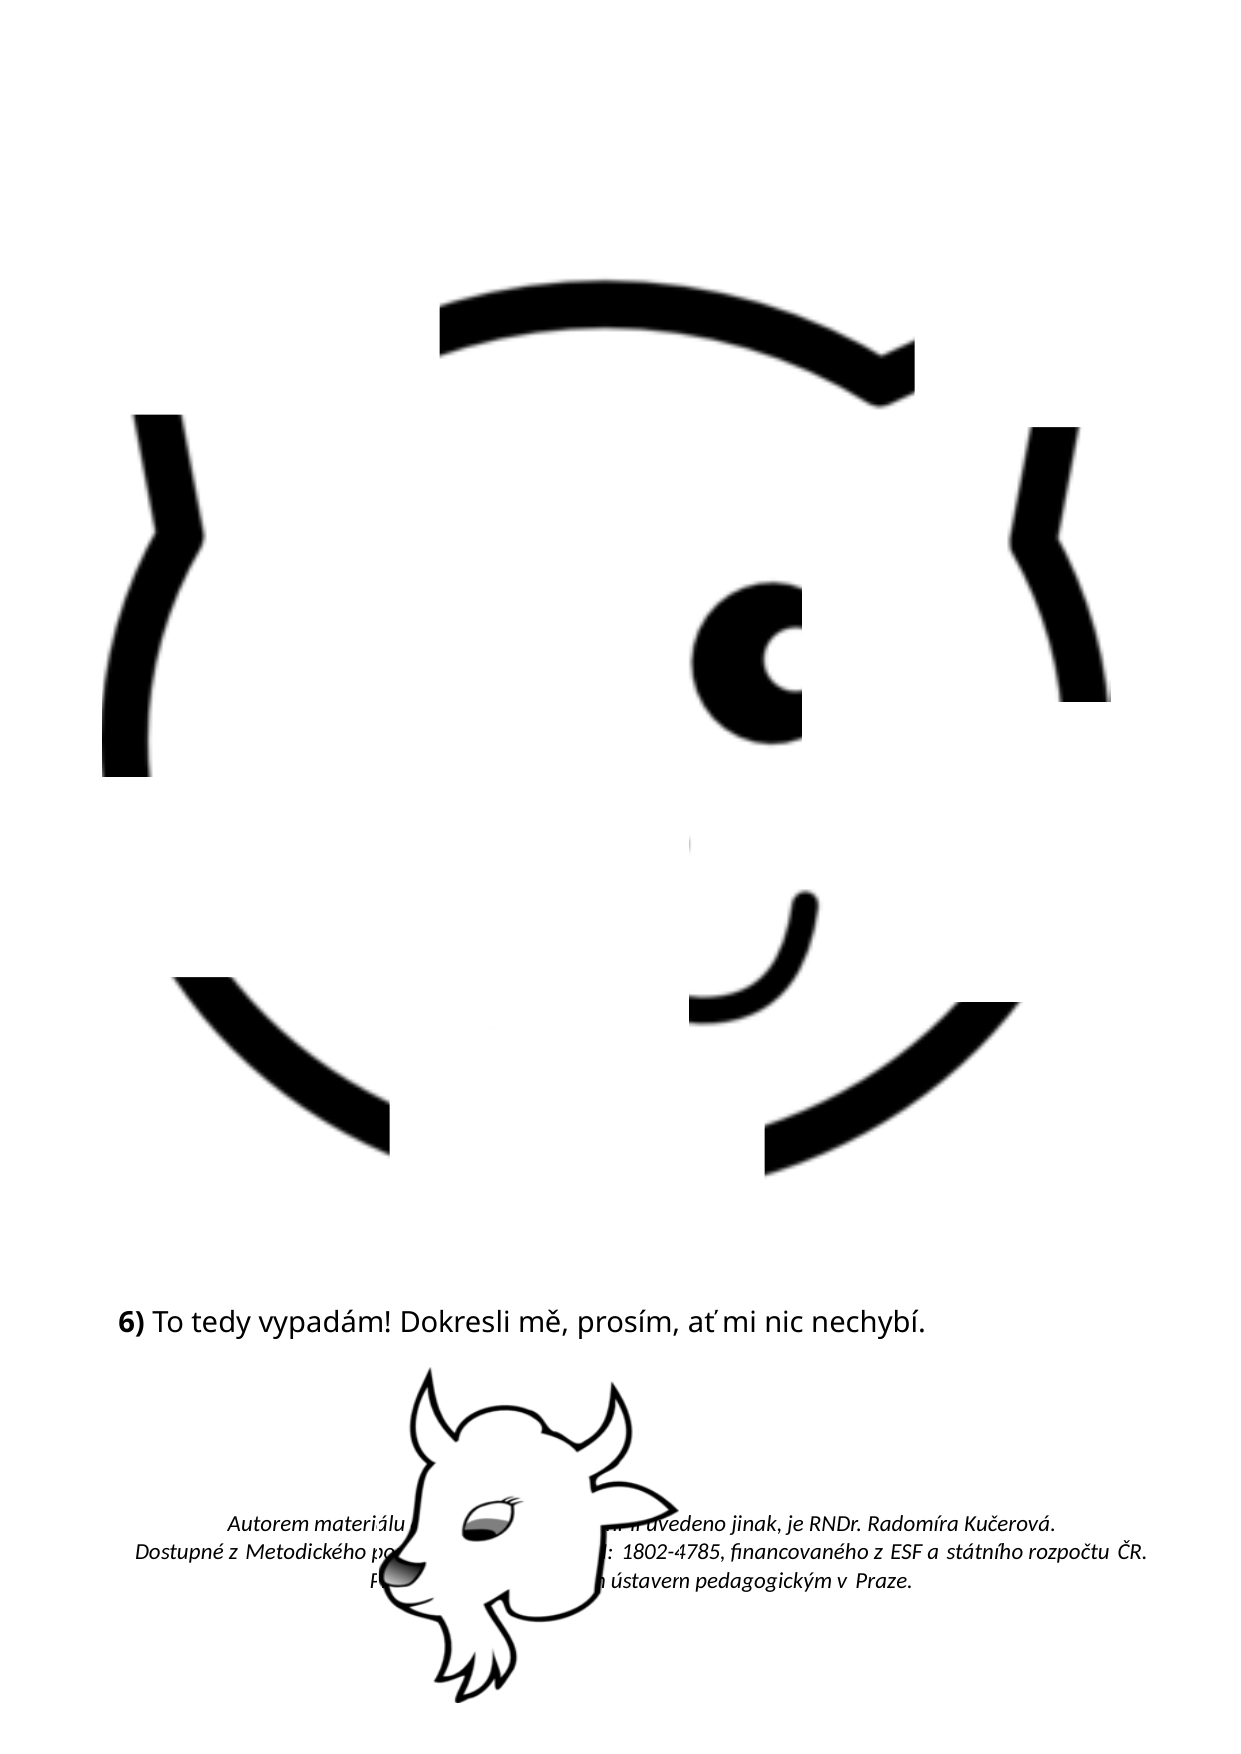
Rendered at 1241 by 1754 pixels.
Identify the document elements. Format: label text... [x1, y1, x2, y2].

picture [378, 1367, 679, 1703]
text 6) To tedy vypadám! Dokresli mě, prosím, ať mi nic nechybí. [118, 1301, 1167, 1341]
picture [102, 264, 1111, 1200]
